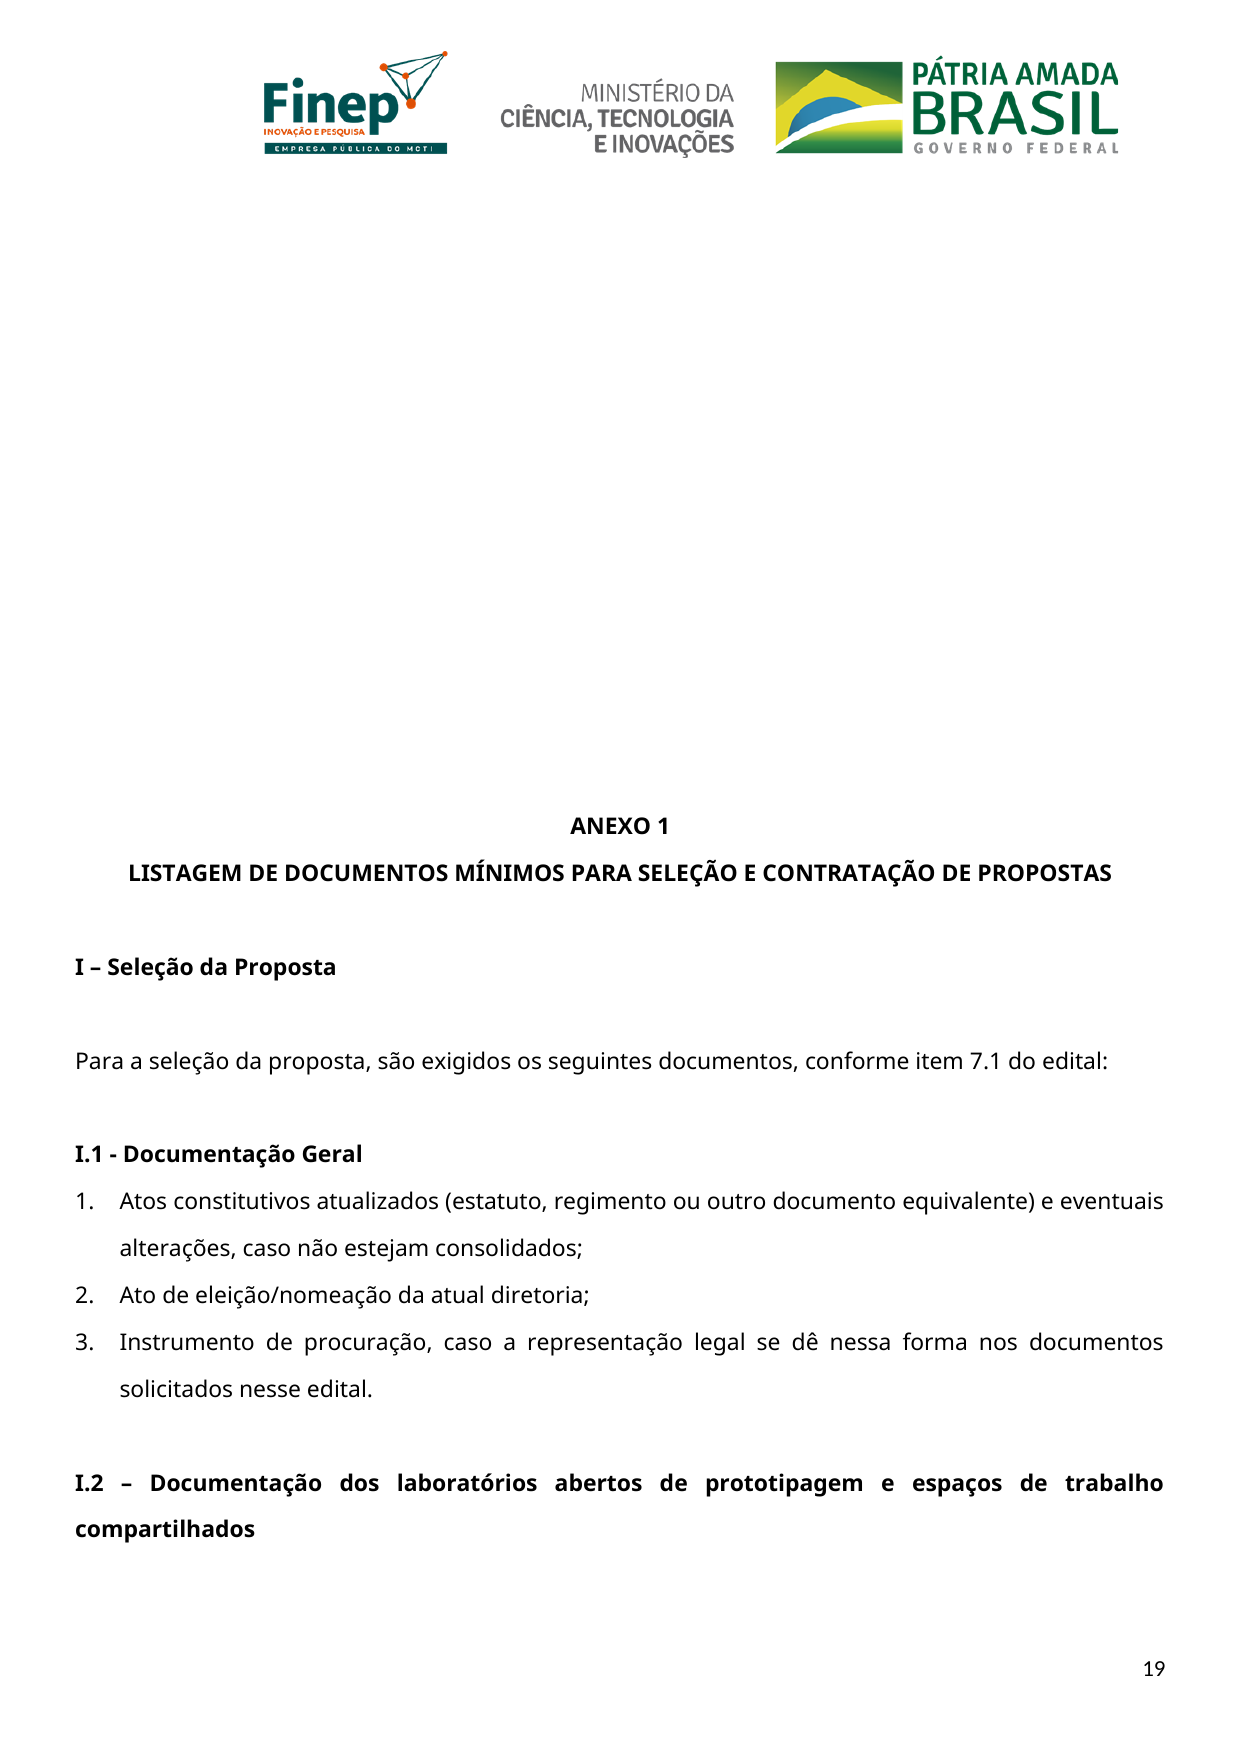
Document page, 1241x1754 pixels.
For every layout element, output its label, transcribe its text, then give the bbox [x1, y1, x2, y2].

text I – Seleção da Proposta [75, 951, 1165, 982]
text LISTAGEM DE DOCUMENTOS MÍNIMOS PARA SELEÇÃO E CONTRATAÇÃO DE PROPOSTAS [75, 857, 1165, 888]
text Para a seleção da proposta, são exigidos os seguintes documentos, conforme item 7.1 do edital: [75, 1044, 1165, 1076]
list Atos constitutivos atualizados (estatuto, regimento ou outro documento equivalente) e eventuais alterações, caso não estejam consolidados; [75, 1185, 1165, 1263]
list Ato de eleição/nomeação da atual diretoria; [75, 1279, 1165, 1310]
text I.1 - Documentação Geral [75, 1138, 1165, 1169]
list Instrumento de procuração, caso a representação legal se dê nessa forma nos documentos solicitados nesse edital. [75, 1326, 1165, 1404]
text I.2 – Documentação dos laboratórios abertos de prototipagem e espaços de trabalho compartilhados [75, 1466, 1165, 1544]
text ANEXO 1 [75, 810, 1165, 841]
